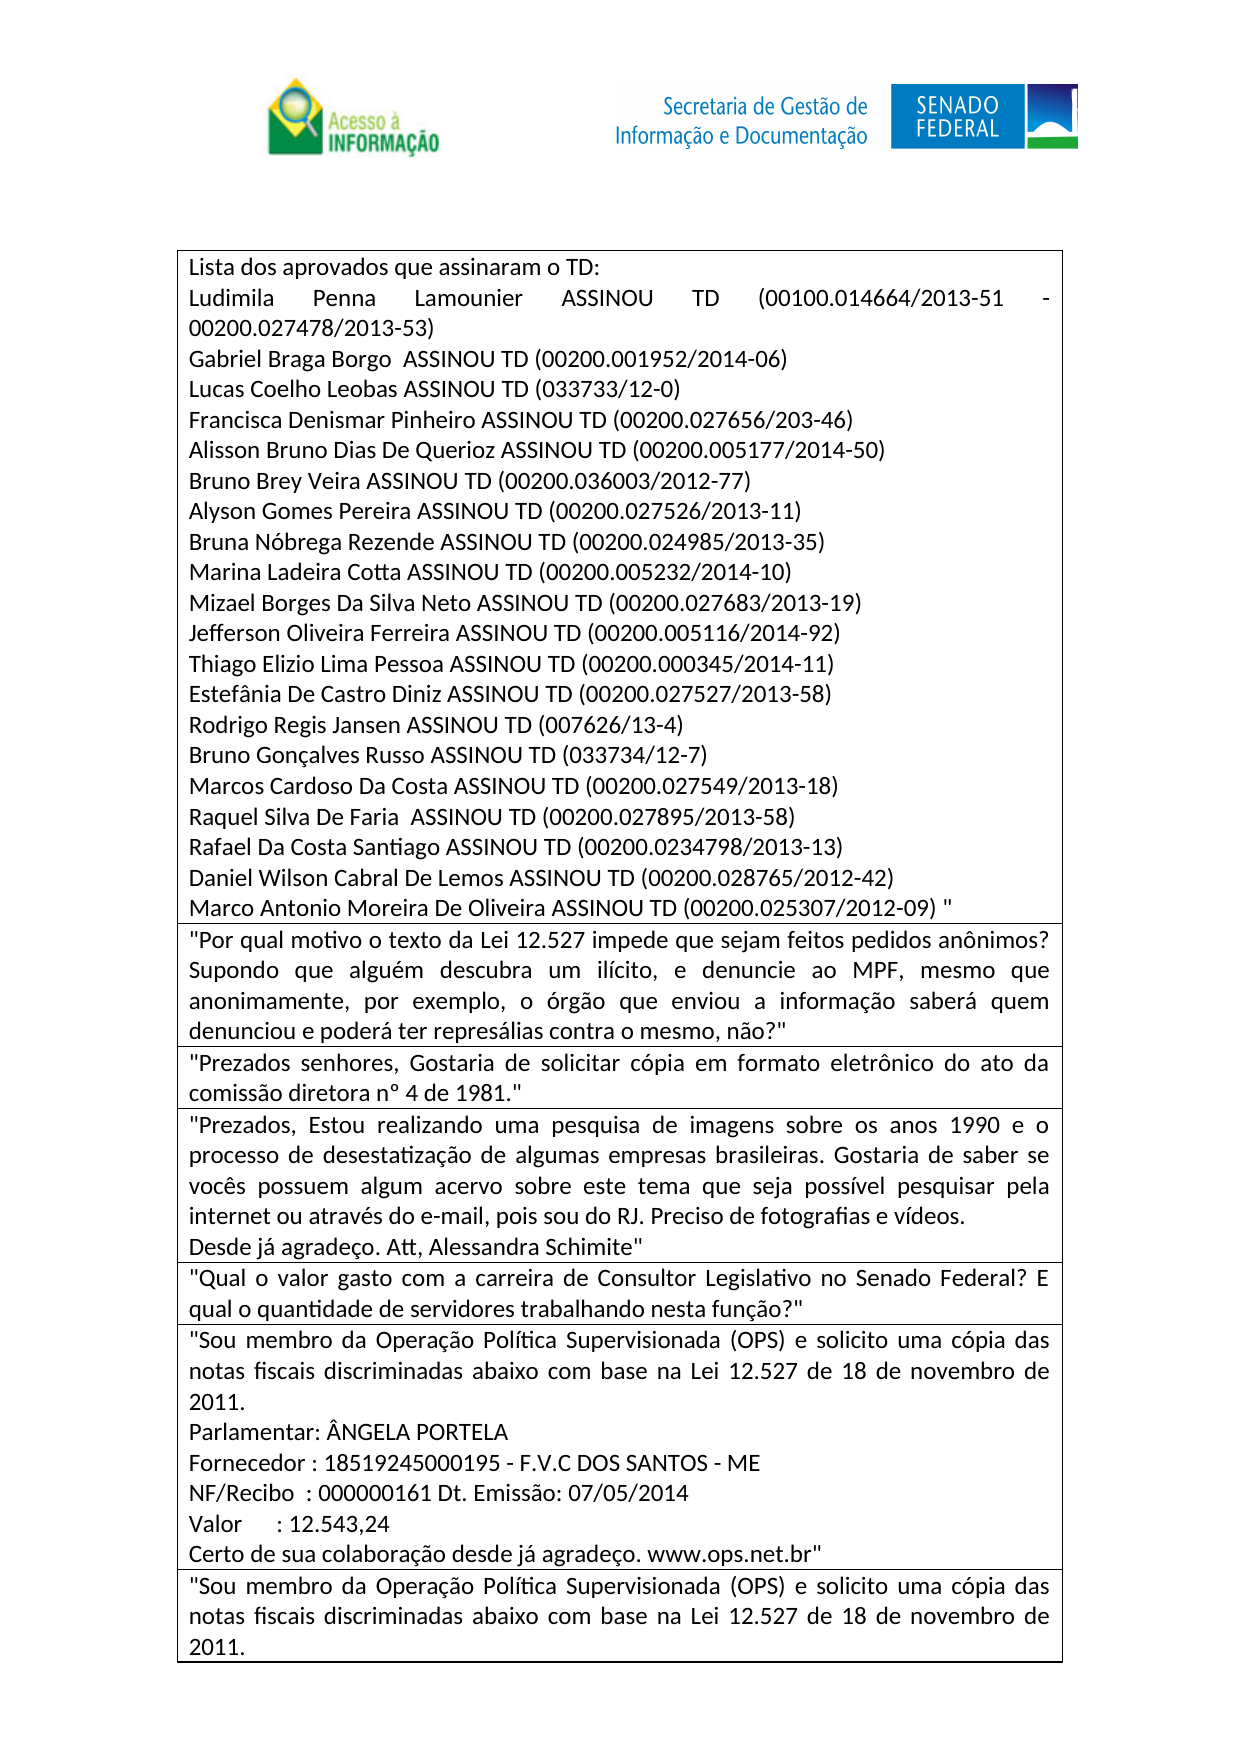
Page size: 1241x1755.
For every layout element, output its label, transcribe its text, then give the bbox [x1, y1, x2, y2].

table_cell "Sou membro da Operação Política Supervisionada (OPS) e solicito uma cópia das notas fiscais discriminadas abaixo com base na Lei 12.527 de 18 de novembro de 2011. [178, 1570, 1062, 1661]
table_cell "Prezados senhores, Gostaria de solicitar cópia em formato eletrônico do ato da comissão diretora nº 4 de 1981." [178, 1047, 1062, 1108]
table_cell "Sou membro da Operação Política Supervisionada (OPS) e solicito uma cópia das notas fiscais discriminadas abaixo com base na Lei 12.527 de 18 de novembro de 2011. Parlamentar: ÂNGELA PORTELA Fornecedor : 18519245000195 - F.V.C DOS SANTOS - ME NF/Recibo : 000000161 Dt. Emissão: 07/05/2014 Valor : 12.543,24 Certo de sua colaboração desde já agradeço. www.ops.net.br" [178, 1325, 1062, 1569]
table_cell Lista dos aprovados que assinaram o TD: Ludimila Penna Lamounier ASSINOU TD (00100.014664/2013-51 - 00200.027478/2013-53) Gabriel Braga Borgo ASSINOU TD (00200.001952/2014-06) Lucas Coelho Leobas ASSINOU TD (033733/12-0) Francisca Denismar Pinheiro ASSINOU TD (00200.027656/203-46) Alisson Bruno Dias De Querioz ASSINOU TD (00200.005177/2014-50) Bruno Brey Veira ASSINOU TD (00200.036003/2012-77) Alyson Gomes Pereira ASSINOU TD (00200.027526/2013-11) Bruna Nóbrega Rezende ASSINOU TD (00200.024985/2013-35) Marina Ladeira Cotta ASSINOU TD (00200.005232/2014-10) Mizael Borges Da Silva Neto ASSINOU TD (00200.027683/2013-19) Jefferson Oliveira Ferreira ASSINOU TD (00200.005116/2014-92) Thiago Elizio Lima Pessoa ASSINOU TD (00200.000345/2014-11) Estefânia De Castro Diniz ASSINOU TD (00200.027527/2013-58) Rodrigo Regis Jansen ASSINOU TD (007626/13-4) Bruno Gonçalves Russo ASSINOU TD (033734/12-7) Marcos Cardoso Da Costa ASSINOU TD (00200.027549/2013-18) Raquel Silva De Faria ASSINOU TD (00200.027895/2013-58) Rafael Da Costa Santiago ASSINOU TD (00200.0234798/2013-13) Daniel Wilson Cabral De Lemos ASSINOU TD (00200.028765/2012-42) Marco Antonio Moreira De Oliveira ASSINOU TD (00200.025307/2012-09) " [178, 251, 1062, 923]
table_cell "Por qual motivo o texto da Lei 12.527 impede que sejam feitos pedidos anônimos? Supondo que alguém descubra um ilícito, e denuncie ao MPF, mesmo que anonimamente, por exemplo, o órgão que enviou a informação saberá quem denunciou e poderá ter represálias contra o mesmo, não?" [178, 924, 1062, 1046]
table_cell "Qual o valor gasto com a carreira de Consultor Legislativo no Senado Federal? E qual o quantidade de servidores trabalhando nesta função?" [178, 1263, 1062, 1324]
table_cell "Prezados, Estou realizando uma pesquisa de imagens sobre os anos 1990 e o processo de desestatização de algumas empresas brasileiras. Gostaria de saber se vocês possuem algum acervo sobre este tema que seja possível pesquisar pela internet ou através do e-mail, pois sou do RJ. Preciso de fotografias e vídeos. Desde já agradeço. Att, Alessandra Schimite" [178, 1109, 1062, 1262]
